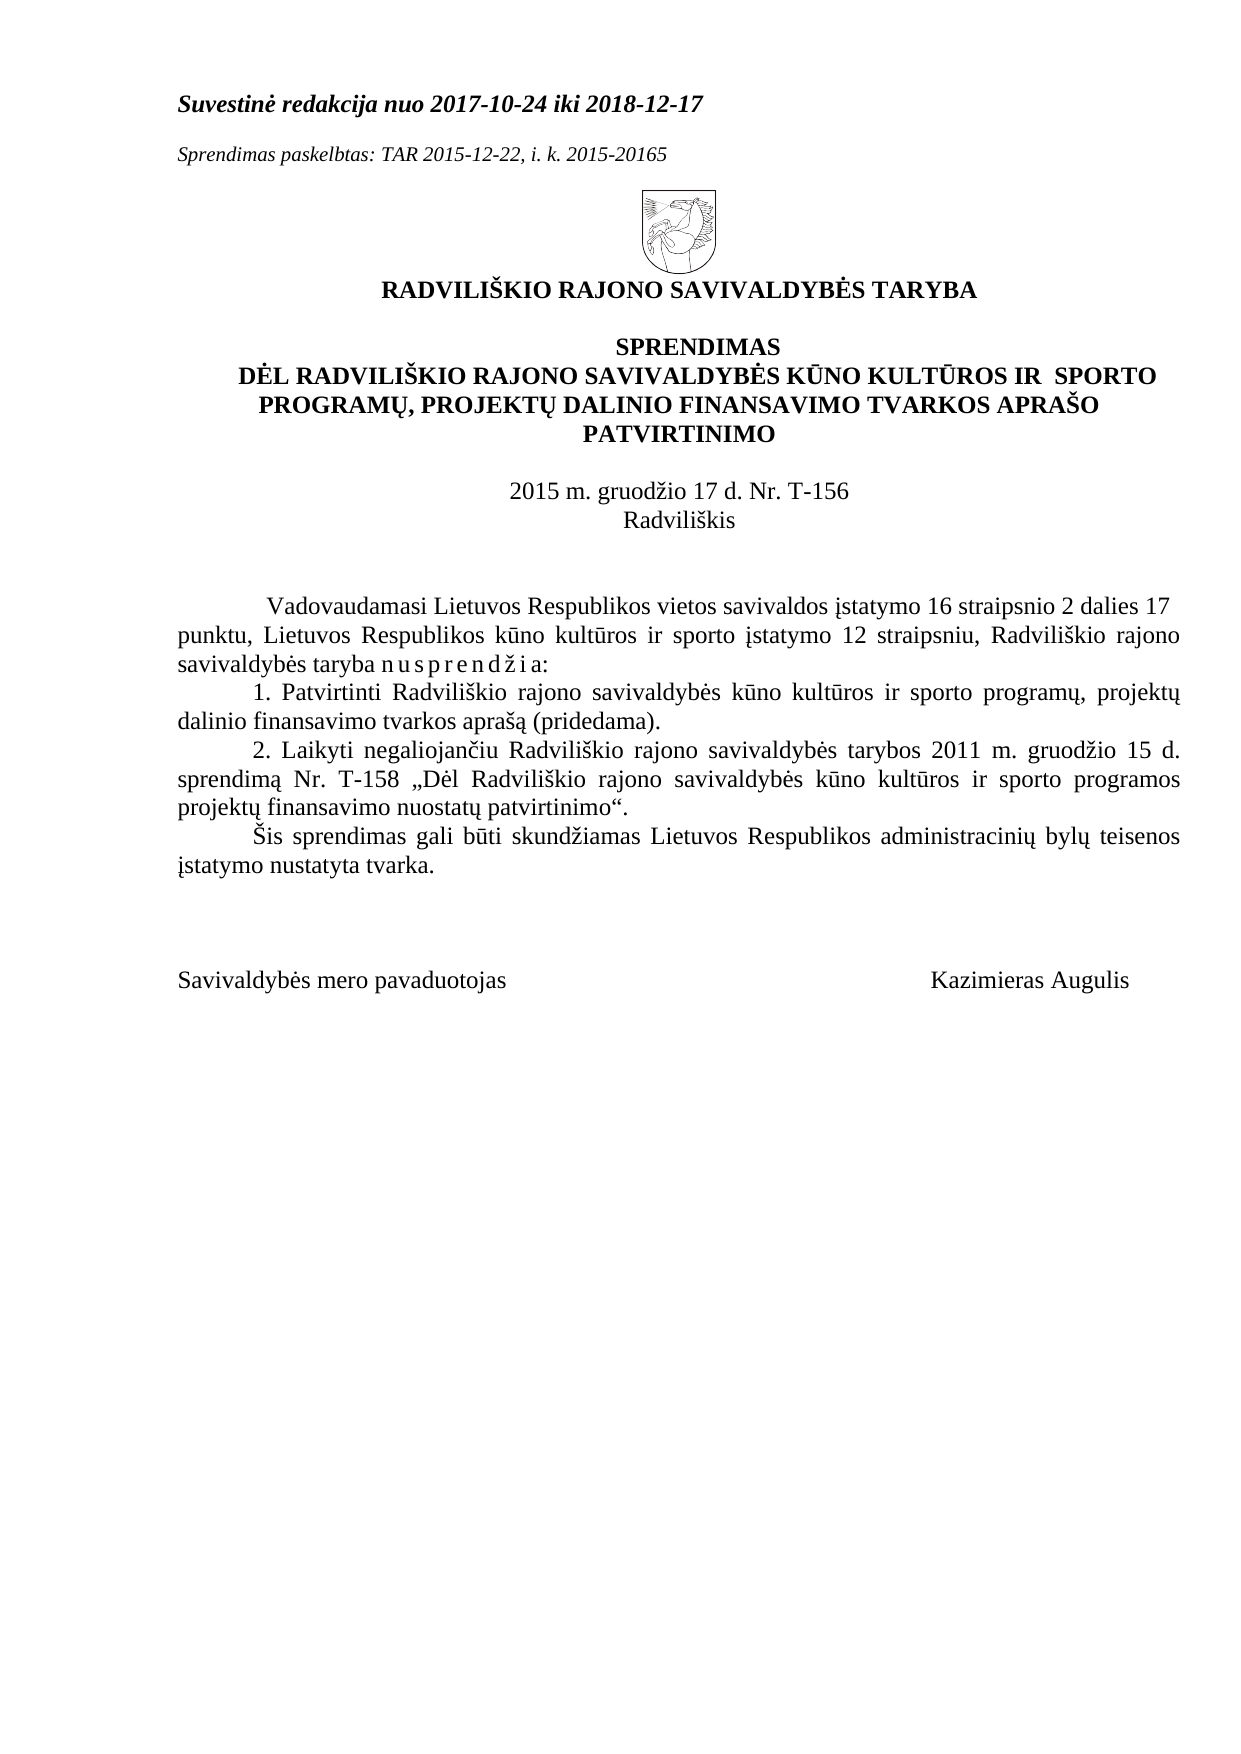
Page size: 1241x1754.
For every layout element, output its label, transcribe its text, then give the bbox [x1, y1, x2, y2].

text Savivaldybės mero pavaduotojas Kazimieras Augulis [177, 965, 1181, 994]
text Suvestinė redakcija nuo 2017-10-24 iki 2018-12-17 [177, 89, 1181, 117]
text 2015 m. gruodžio 17 d. Nr. T-156 [177, 476, 1181, 505]
text 1. Patvirtinti Radviliškio rajono savivaldybės kūno kultūros ir sporto programų, projektų dalinio finansavimo tvarkos aprašą (pridedama). [177, 677, 1181, 735]
text RADVILIŠKIO RAJONO SAVIVALDYBĖS TARYBA [177, 275, 1181, 304]
text Šis sprendimas gali būti skundžiamas Lietuvos Respublikos administracinių bylų teisenos įstatymo nustatyta tvarka. [177, 821, 1181, 879]
text Radviliškis [177, 505, 1181, 534]
text Vadovaudamasi Lietuvos Respublikos vietos savivaldos įstatymo 16 straipsnio 2 dalies 17 punktu, Lietuvos Respublikos kūno kultūros ir sporto įstatymo 12 straipsniu, Radviliškio rajono savivaldybės taryba nusprendžia: [177, 591, 1181, 677]
text SPRENDIMAS [177, 332, 1181, 361]
text 2. Laikyti negaliojančiu Radviliškio rajono savivaldybės tarybos 2011 m. gruodžio 15 d. sprendimą Nr. T-158 „Dėl Radviliškio rajono savivaldybės kūno kultūros ir sporto programos projektų finansavimo nuostatų patvirtinimo“. [177, 735, 1181, 821]
text DĖL RADVILIŠKIO RAJONO SAVIVALDYBĖS KŪNO KULTŪROS IR SPORTO PROGRAMŲ, PROJEKTŲ DALINIO FINANSAVIMO TVARKOS APRAŠO PATVIRTINIMO [177, 361, 1181, 447]
text Sprendimas paskelbtas: TAR 2015-12-22, i. k. 2015-20165 [177, 141, 1181, 166]
